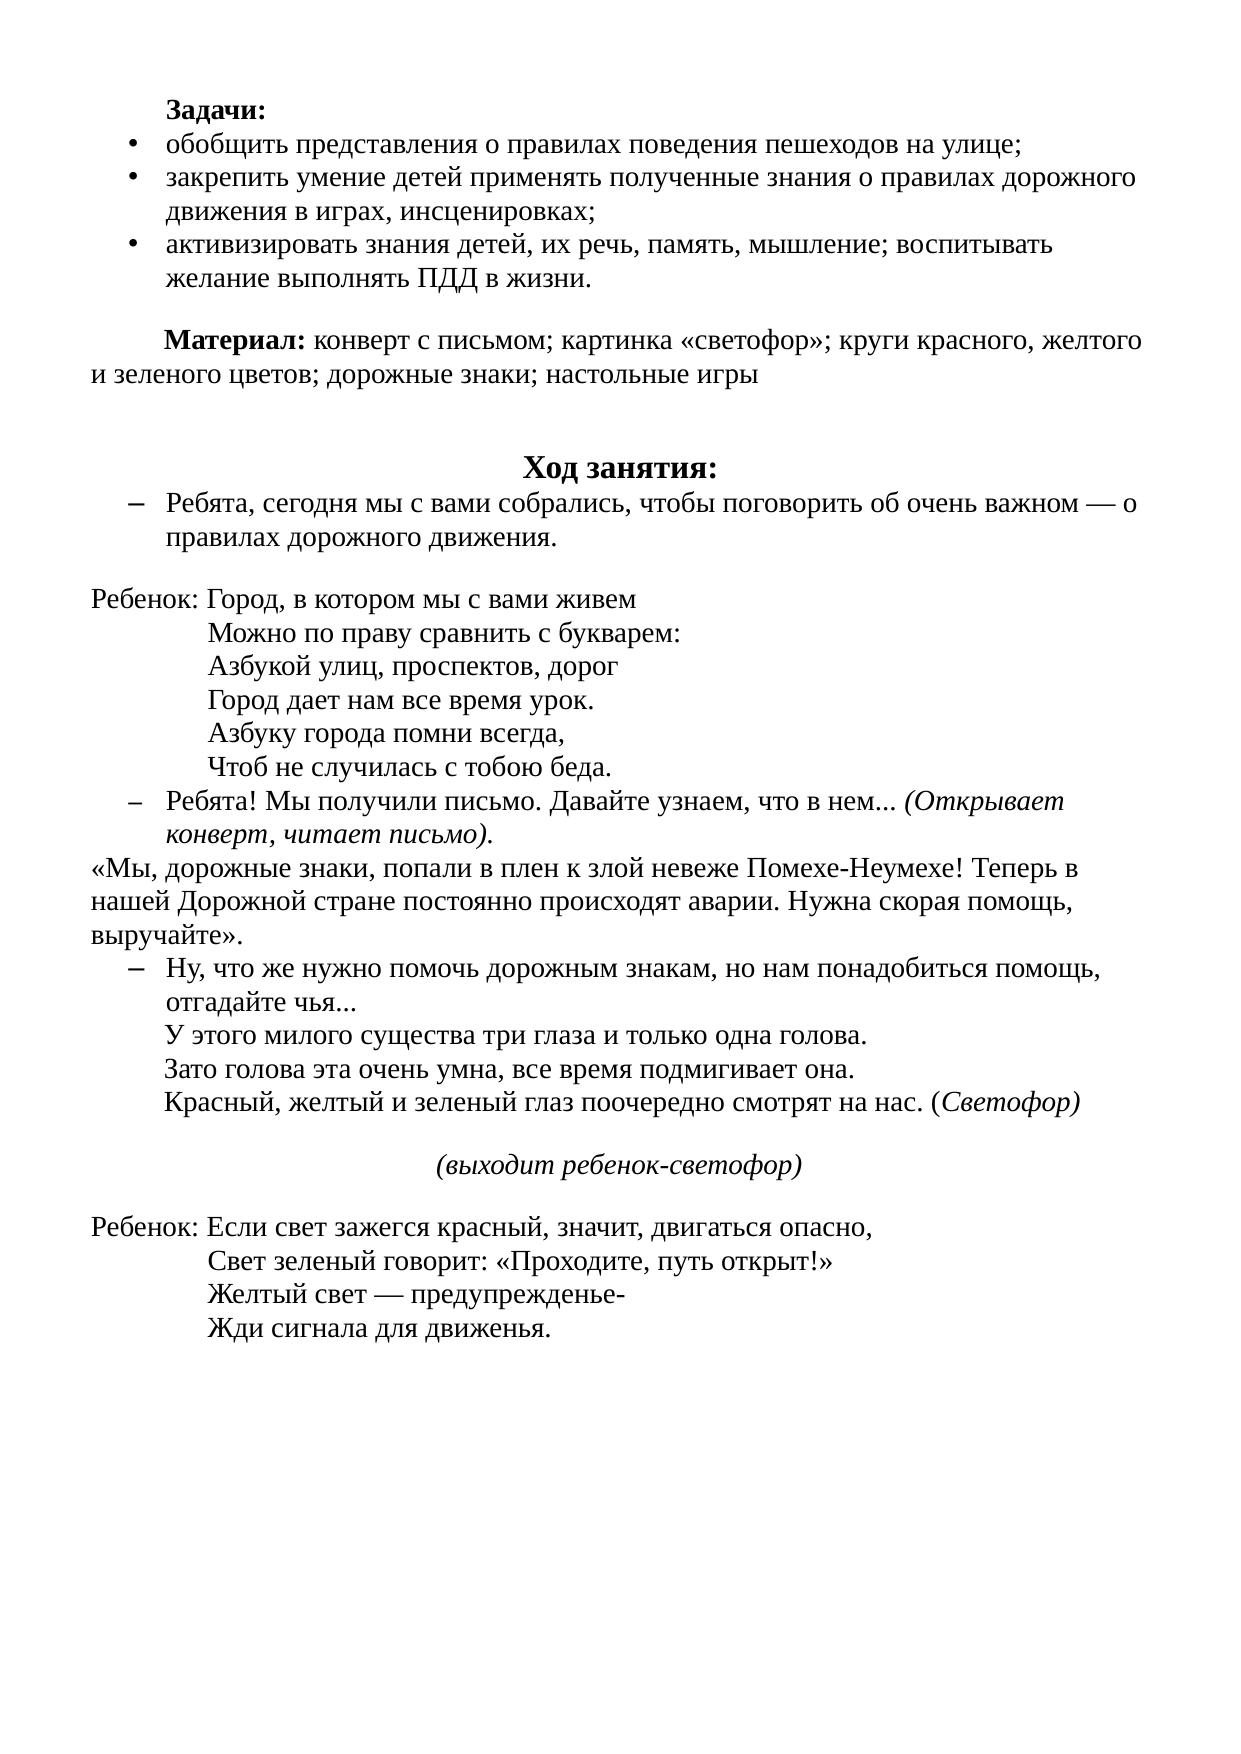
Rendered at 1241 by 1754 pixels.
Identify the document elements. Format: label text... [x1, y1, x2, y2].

text Жди сигнала для движенья. [91, 1310, 1150, 1343]
text Ход занятия: [91, 447, 1150, 485]
text Город дает нам все время урок. [91, 682, 1150, 716]
text Азбуку города помни всегда, [91, 716, 1150, 749]
text Свет зеленый говорит: «Проходите, путь открыт!» [91, 1243, 1150, 1276]
text Материал: конверт с письмом; картинка «светофор»; круги красного, желтого и зеленого цветов; дорожные знаки; настольные игры [91, 322, 1150, 389]
text Чтоб не случилась с тобою беда. [91, 749, 1150, 783]
text Ребенок: Если свет зажегся красный, значит, двигаться опасно, [91, 1209, 1150, 1243]
list Ну, что же нужно помочь дорожным знакам, но нам понадобиться помощь, отгадайте чья... [128, 950, 1150, 1017]
list Задачи: [128, 92, 1150, 126]
list Ребята! Мы получили письмо. Давайте узнаем, что в нем... (Открывает конверт, читает письмо). [128, 783, 1150, 850]
text Азбукой улиц, проспектов, дорог [91, 648, 1150, 682]
text Ребенок: Город, в котором мы с вами живем [91, 581, 1150, 615]
list обобщить представления о правилах поведения пешеходов на улице; [128, 126, 1150, 159]
text Красный, желтый и зеленый глаз поочередно смотрят на нас. (Светофор) [91, 1084, 1150, 1118]
text (выходит ребенок-светофор) [91, 1147, 1150, 1180]
text Зато голова эта очень умна, все время подмигивает она. [91, 1051, 1150, 1084]
list закрепить умение детей применять полученные знания о правилах дорожного движения в играх, инсценировках; [128, 159, 1150, 227]
text Можно по праву сравнить с букварем: [91, 615, 1150, 648]
list Ребята, сегодня мы с вами собрались, чтобы поговорить об очень важном — о правилах дорожного движения. [128, 485, 1150, 553]
list активизировать знания детей, их речь, память, мышление; воспитывать желание выполнять ПДД в жизни. [128, 227, 1150, 294]
text Желтый свет — предупрежденье- [91, 1276, 1150, 1310]
text У этого милого существа три глаза и только одна голова. [91, 1017, 1150, 1051]
text «Мы, дорожные знаки, попали в плен к злой невеже Помехе-Неумехе! Теперь в нашей Дорожной стране постоянно происходят аварии. Нужна скорая помощь, выручайте». [91, 850, 1150, 950]
